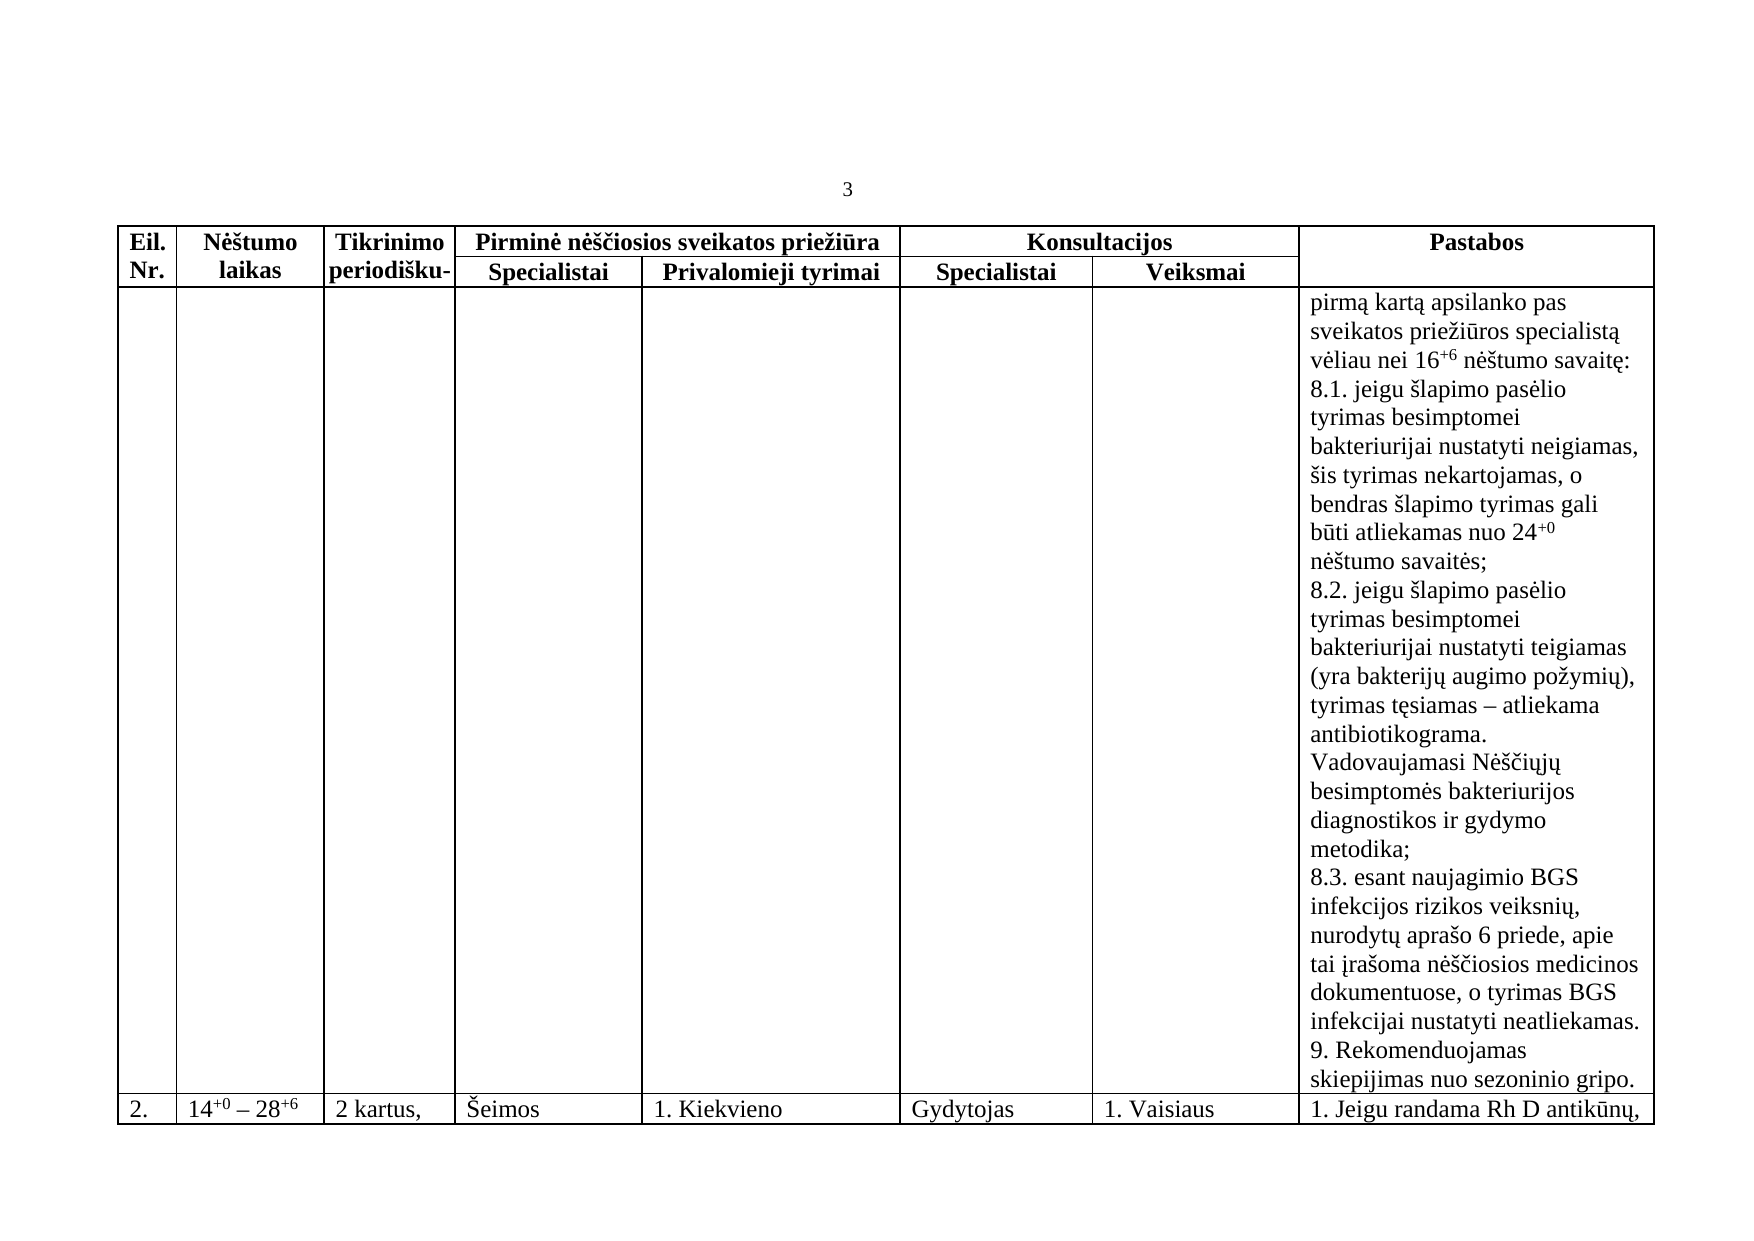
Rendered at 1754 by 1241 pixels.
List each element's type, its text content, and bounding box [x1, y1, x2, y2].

table_cell [456, 288, 641, 1092]
table_header Eil. Nr. [119, 227, 176, 286]
table_cell Veiksmai [1093, 257, 1298, 286]
table_header Nėštumo laikas (savaitės + dienos) [177, 227, 323, 286]
table_cell Iki 13+6 nėštumo savaitės [177, 288, 323, 1092]
table_cell 1. Vaisiaus [1093, 1094, 1298, 1123]
table_header Pastabos [1300, 227, 1653, 286]
table_cell 1. Kiekvieno [643, 1094, 899, 1123]
table_header Tikrinimo periodišku-mas [325, 227, 454, 286]
table_header Pirminė nėščiosios sveikatos priežiūra [456, 227, 899, 256]
table_cell 14+0 – 28+6 nėštumo savaitės [177, 1094, 323, 1123]
table_cell [901, 288, 1092, 1092]
table_cell Šeimos [456, 1094, 641, 1123]
table_cell 2. [119, 1094, 176, 1123]
table_cell Specialistai [901, 257, 1092, 286]
table_cell Privalomieji tyrimai [643, 257, 899, 286]
table_cell [1093, 288, 1298, 1092]
table_cell [643, 288, 899, 1092]
table_cell 1. Jeigu randama Rh D antikūnų, [1300, 1094, 1653, 1123]
table_cell Gydytojas [901, 1094, 1092, 1123]
table_cell Specialistai [456, 257, 641, 286]
table_cell 2 kartus, esant rizikos veiksnių – pagal indikacijas [325, 1094, 454, 1123]
table_header Konsultacijos [901, 227, 1298, 256]
table_cell pirmą kartą apsilanko pas sveikatos priežiūros specialistą vėliau nei 16+6 nėštumo savaitę: 8.1. jeigu šlapimo pasėlio tyrimas besimptomei bakteriurijai nustatyti neigiamas, šis tyrimas nekartojamas, o bendras šlapimo tyrimas gali būti atliekamas nuo 24+0 nėštumo savaitės; 8.2. jeigu šlapimo pasėlio tyrimas besimptomei bakteriurijai nustatyti teigiamas (yra bakterijų augimo požymių), tyrimas tęsiamas – atliekama antibiotikograma. Vadovaujamasi Nėščiųjų besimptomės bakteriurijos diagnostikos ir gydymo metodika; 8.3. esant naujagimio BGS infekcijos rizikos veiksnių, nurodytų aprašo 6 priede, apie tai įrašoma nėščiosios medicinos dokumentuose, o tyrimas BGS infekcijai nustatyti neatliekamas. 9. Rekomenduojamas skiepijimas nuo sezoninio gripo. [1300, 288, 1653, 1092]
table_cell [119, 288, 176, 1092]
table_cell [325, 288, 454, 1092]
